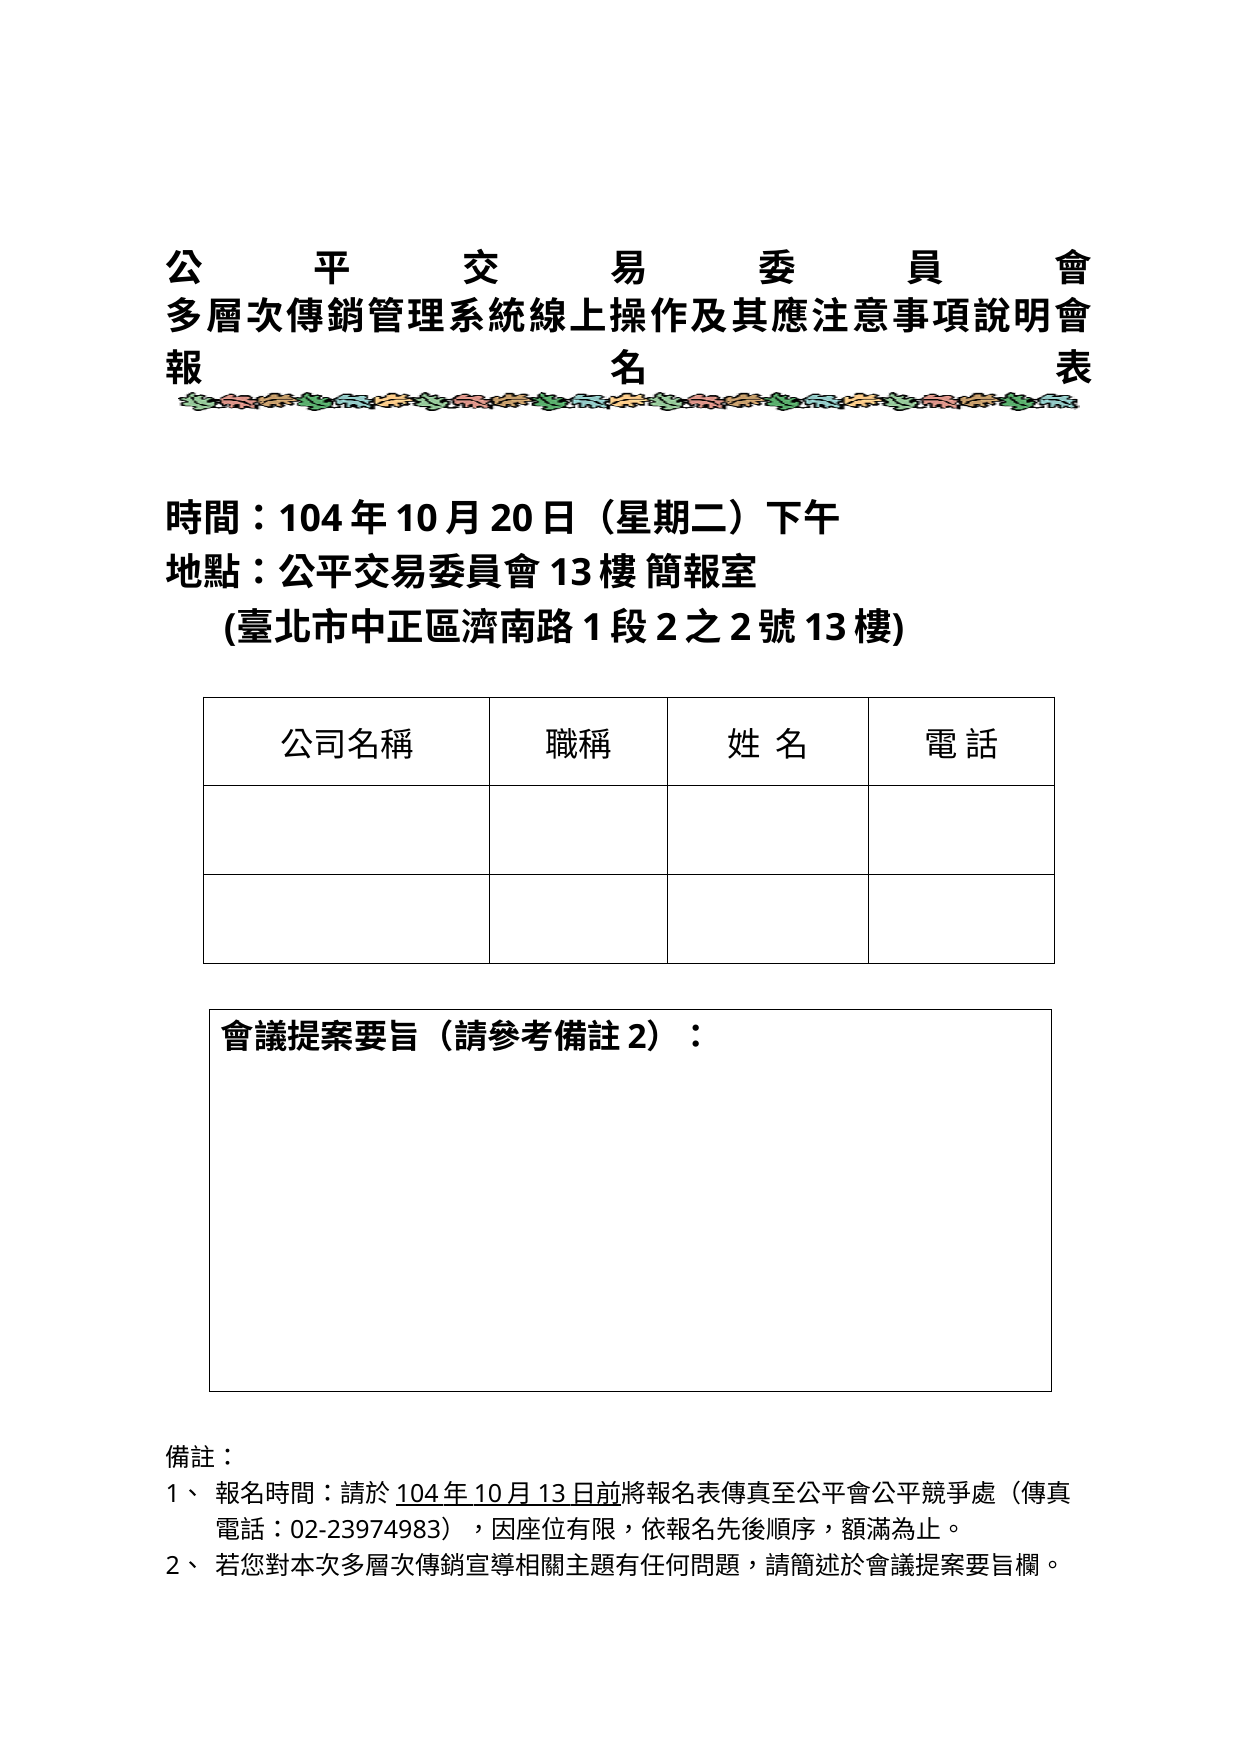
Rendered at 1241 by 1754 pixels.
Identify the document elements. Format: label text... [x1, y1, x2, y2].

text 備註： [165, 1437, 1092, 1473]
table_cell [204, 875, 489, 963]
list 報名時間：請於 104年10月13日前將報名表傳真至公平會公平競爭處（傳真電話：02-23974983），因座位有限，依報名先後順序，額滿為止。 [165, 1473, 1092, 1546]
table_header 姓 名 [668, 698, 868, 785]
list 若您對本次多層次傳銷宣導相關主題有任何問題，請簡述於會議提案要旨欄。 [165, 1546, 1092, 1582]
table_header 公司名稱 [204, 698, 489, 785]
table_cell [869, 875, 1054, 963]
table_cell [869, 786, 1054, 874]
text (臺北市中正區濟南路1段2之2號13樓) [165, 597, 1092, 651]
text 公平交易委員會 [165, 239, 1092, 291]
text 多層次傳銷管理系統線上操作及其應注意事項說明會 [165, 291, 1092, 339]
table_cell [668, 786, 868, 874]
table_header 會議提案要旨（請參考備註2）： [210, 1010, 1051, 1391]
table_cell [490, 786, 667, 874]
text 時間：104年10月20日（星期二）下午 [165, 488, 1092, 542]
table_header 職稱 [490, 698, 667, 785]
table_header 電 話 [869, 698, 1054, 785]
picture [178, 392, 1080, 411]
table_cell [668, 875, 868, 963]
text 報名表 [165, 339, 1092, 391]
table_cell [490, 875, 667, 963]
text 地點：公平交易委員會 13樓 簡報室 [165, 542, 1092, 597]
table_cell [204, 786, 489, 874]
